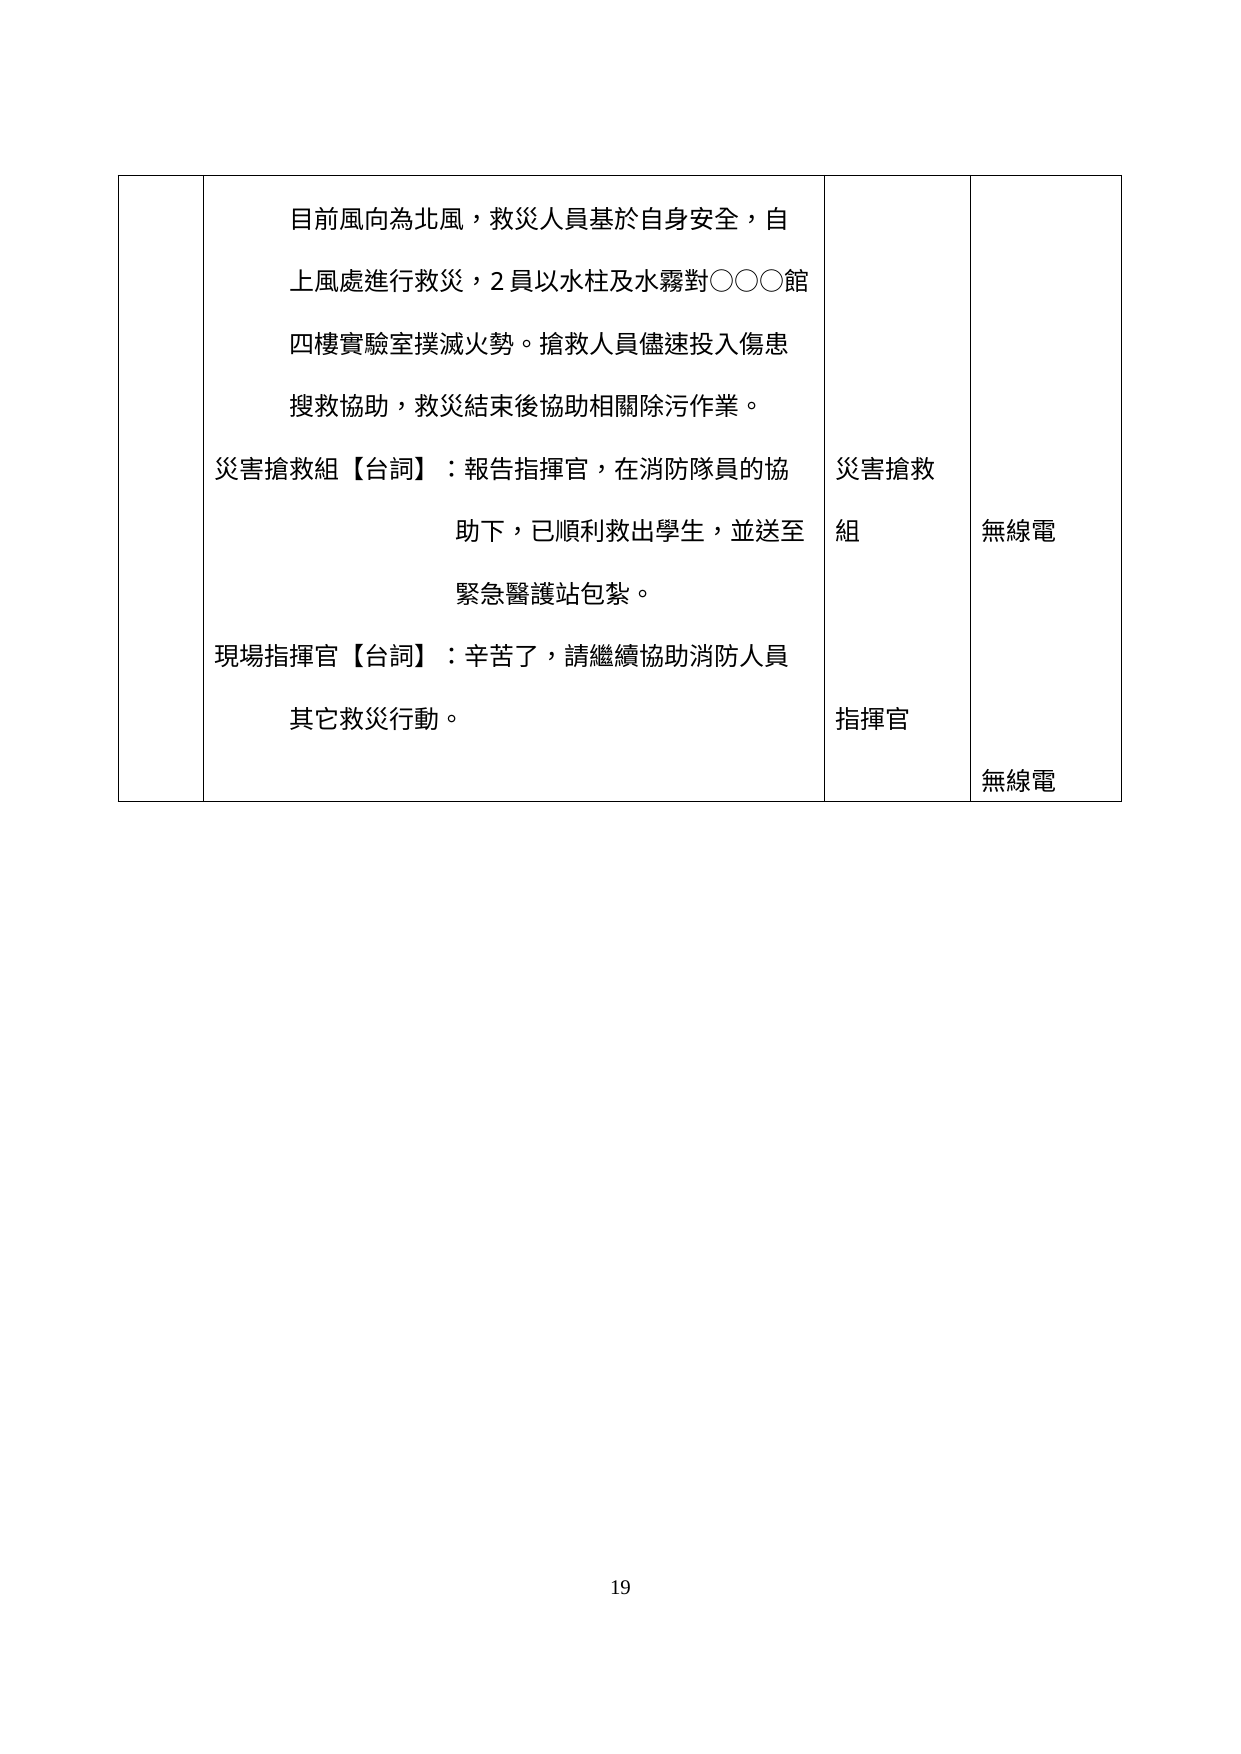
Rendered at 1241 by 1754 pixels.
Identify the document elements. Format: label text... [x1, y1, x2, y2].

table_header 無線電 無線電 [971, 176, 1121, 801]
table_header 目前風向為北風，救災人員基於自身安全，自上風處進行救災，2員以水柱及水霧對○○○館四樓實驗室撲滅火勢。搶救人員儘速投入傷患搜救協助，救災結束後協助相關除污作業。 災害搶救組【台詞】：報告指揮官，在消防隊員的協助下，已順利救出學生，並送至緊急醫護站包紮。 現場指揮官【台詞】：辛苦了，請繼續協助消防人員其它救災行動。 [204, 176, 824, 801]
table_header 災害搶救組 指揮官 [825, 176, 970, 801]
table_header [119, 176, 203, 801]
